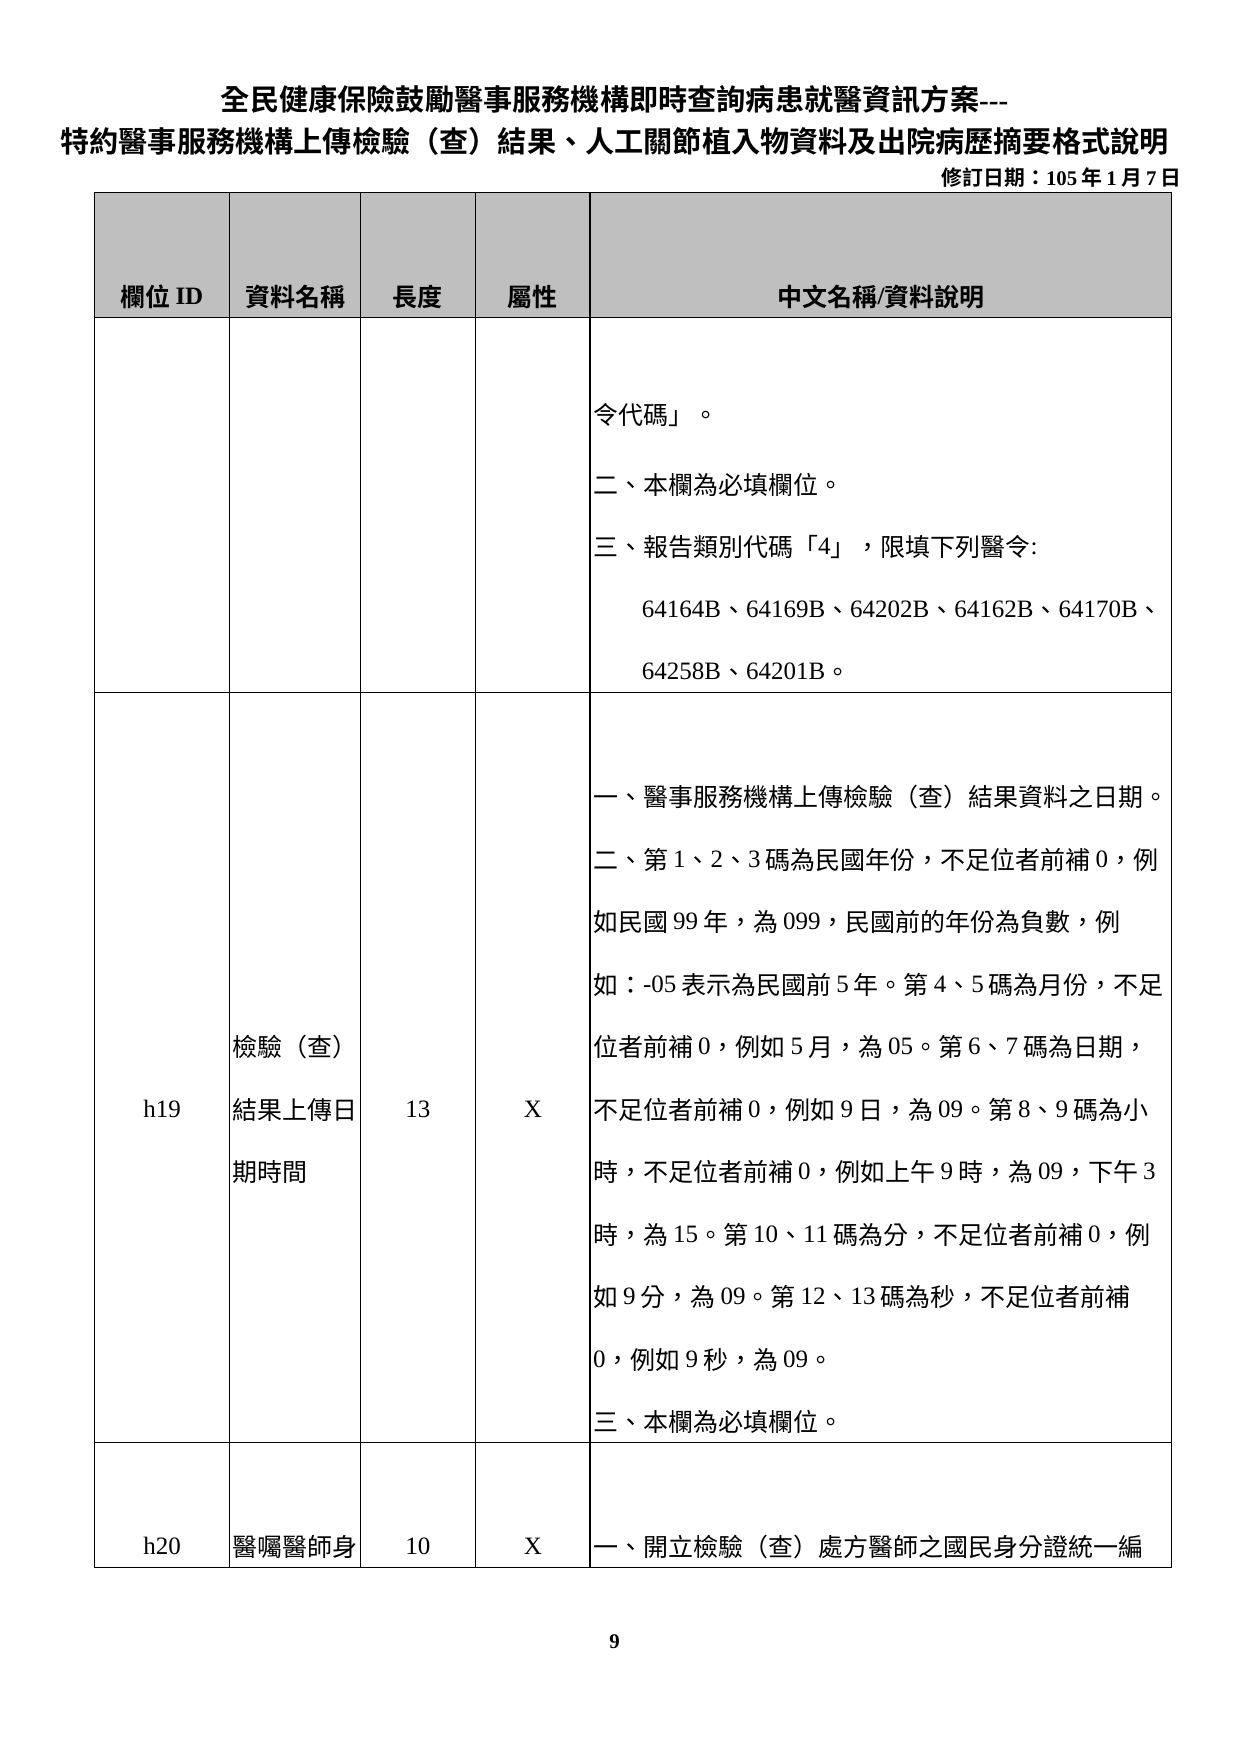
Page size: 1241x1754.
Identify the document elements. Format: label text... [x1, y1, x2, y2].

table_header 欄位ID [95, 193, 229, 317]
table_header 中文名稱/資料說明 [591, 193, 1171, 317]
table_cell 醫囑醫師身 [230, 1443, 360, 1567]
table_cell 令代碼」。 二、本欄為必填欄位。 三、報告類別代碼「4」，限填下列醫令: 64164B、64169B、64202B、64162B、64170B、64258B、64201B。 [591, 318, 1171, 692]
table_cell [361, 318, 475, 692]
table_cell 一、醫事服務機構上傳檢驗（查）結果資料之日期。 二、第1、2、3碼為民國年份，不足位者前補0，例如民國99年，為099，民國前的年份為負數，例如：-05表示為民國前5年。第4、5碼為月份，不足位者前補0，例如5月，為05。第6、7碼為日期，不足位者前補0，例如9日，為09。第8、9碼為小時，不足位者前補0，例如上午9時，為09，下午3時，為15。第10、11碼為分，不足位者前補0，例如9分，為09。第12、13碼為秒，不足位者前補0，例如9秒，為09。 三、本欄為必填欄位。 [591, 693, 1171, 1442]
table_cell [476, 318, 589, 692]
table_cell 13 [361, 693, 475, 1442]
table_cell h19 [95, 693, 229, 1442]
table_header 屬性 [476, 193, 589, 317]
table_header 資料名稱 [230, 193, 360, 317]
table_cell 一、開立檢驗（查）處方醫師之國民身分證統一編 [591, 1443, 1171, 1567]
table_cell [95, 318, 229, 692]
table_cell [230, 318, 360, 692]
table_cell h20 [95, 1443, 229, 1567]
table_header 長度 [361, 193, 475, 317]
table_cell 檢驗（查）結果上傳日期時間 [230, 693, 360, 1442]
table_cell X [476, 693, 589, 1442]
table_cell X [476, 1443, 589, 1567]
table_cell 10 [361, 1443, 475, 1567]
